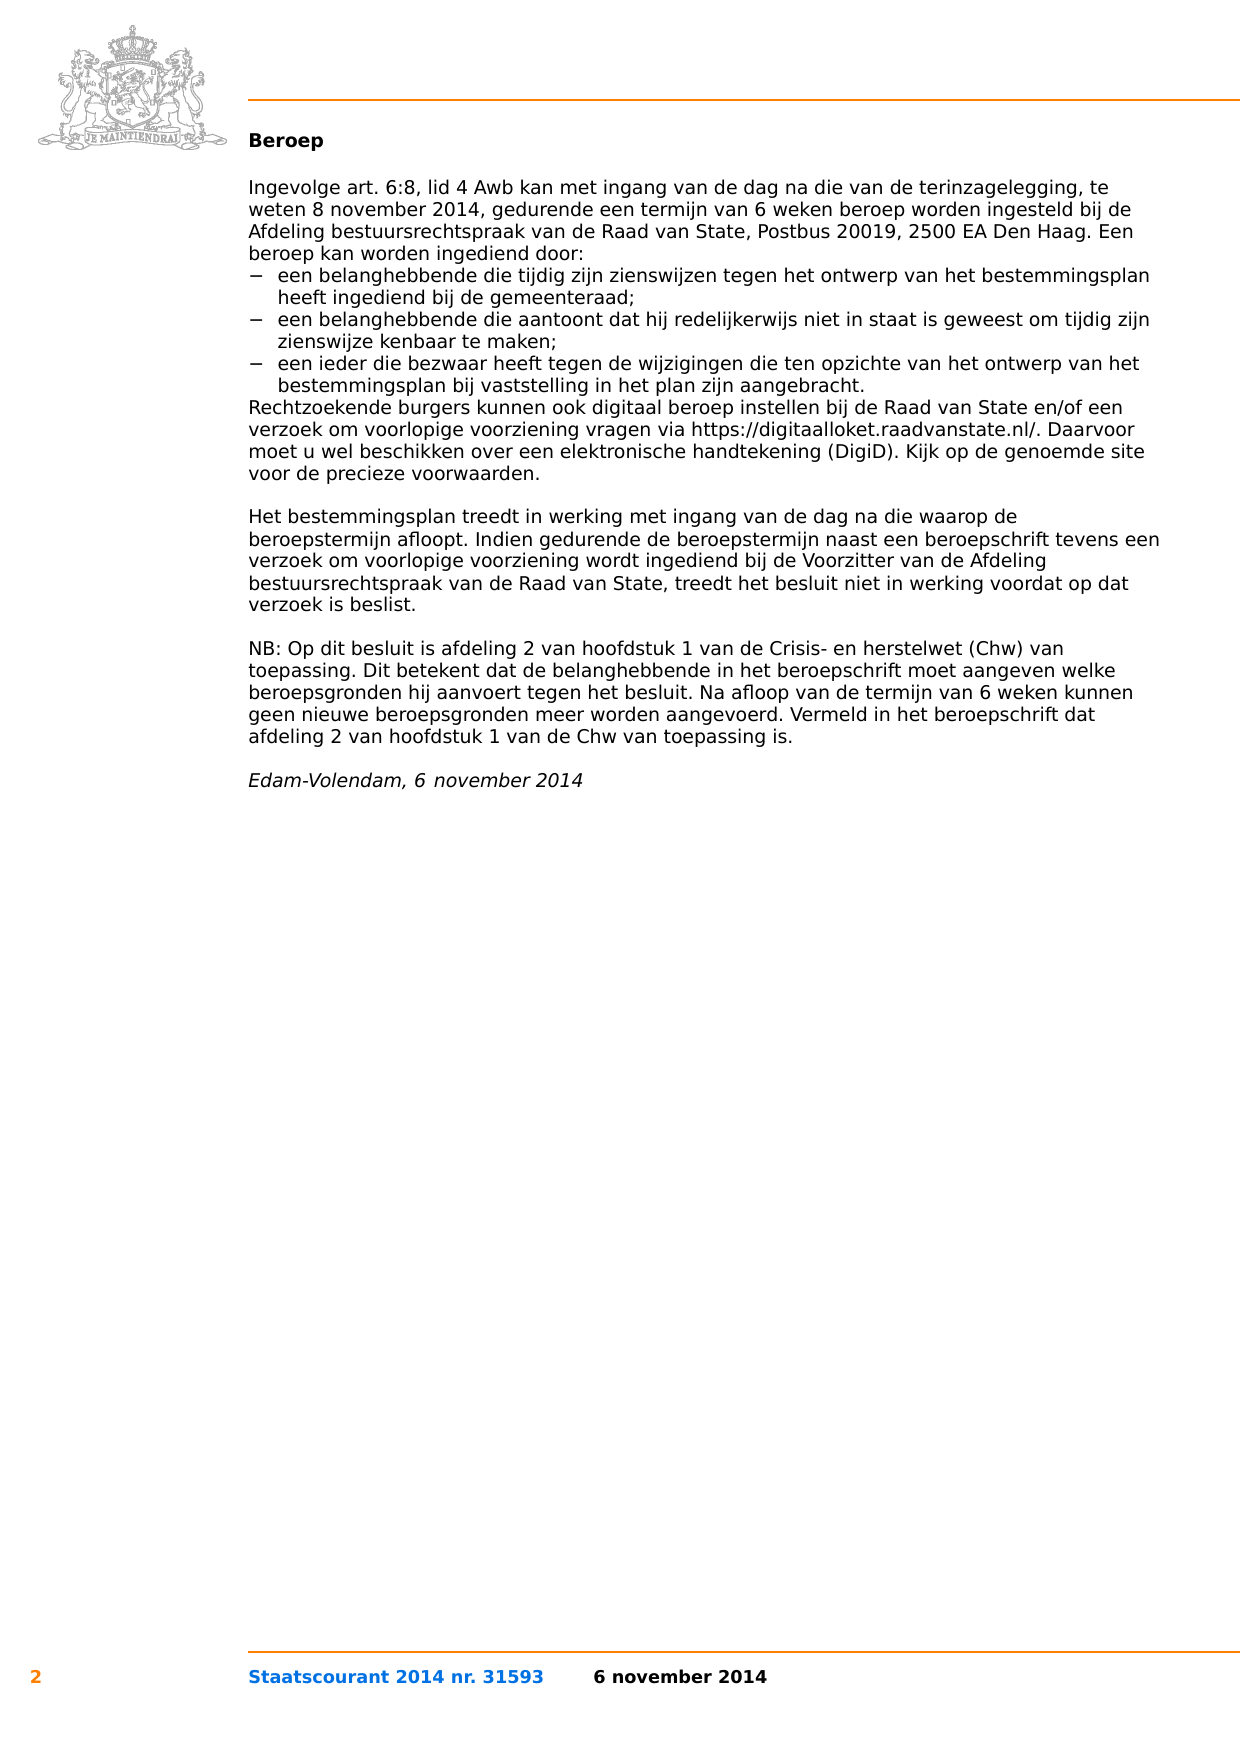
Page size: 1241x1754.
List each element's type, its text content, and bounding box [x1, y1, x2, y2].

picture [38, 25, 227, 150]
text − een belanghebbende die aantoont dat hij redelijkerwijs niet in staat is geweest om tijdig zijn zienswijze kenbaar te maken; [248, 309, 1163, 353]
text NB: Op dit besluit is afdeling 2 van hoofdstuk 1 van de Crisis- en herstelwet (Chw) van toepassing. Dit betekent dat de belanghebbende in het beroepschrift moet aangeven welke beroepsgronden hij aanvoert tegen het besluit. Na afloop van de termijn van 6 weken kunnen geen nieuwe beroepsgronden meer worden aangevoerd. Vermeld in het beroepschrift dat afdeling 2 van hoofdstuk 1 van de Chw van toepassing is. [248, 638, 1163, 748]
text − een belanghebbende die tijdig zijn zienswijzen tegen het ontwerp van het bestemmingsplan heeft ingediend bij de gemeenteraad; [248, 265, 1163, 309]
text Ingevolge art. 6:8, lid 4 Awb kan met ingang van de dag na die van de terinzagelegging, te weten 8 november 2014, gedurende een termijn van 6 weken beroep worden ingesteld bij de Afdeling bestuursrechtspraak van de Raad van State, Postbus 20019, 2500 EA Den Haag. Een beroep kan worden ingediend door: [248, 177, 1163, 265]
subtitle Beroep [248, 130, 1163, 152]
text Edam-Volendam, 6 november 2014 [248, 770, 1163, 792]
text Rechtzoekende burgers kunnen ook digitaal beroep instellen bij de Raad van State en/of een verzoek om voorlopige voorziening vragen via https://digitaalloket.raadvanstate.nl/. Daarvoor moet u wel beschikken over een elektronische handtekening (DigiD). Kijk op de genoemde site voor de precieze voorwaarden. [248, 397, 1163, 484]
text − een ieder die bezwaar heeft tegen de wijzigingen die ten opzichte van het ontwerp van het bestemmingsplan bij vaststelling in het plan zijn aangebracht. [248, 353, 1163, 397]
text Het bestemmingsplan treedt in werking met ingang van de dag na die waarop de beroepstermijn afloopt. Indien gedurende de beroepstermijn naast een beroepschrift tevens een verzoek om voorlopige voorziening wordt ingediend bij de Voorzitter van de Afdeling bestuursrechtspraak van de Raad van State, treedt het besluit niet in werking voordat op dat verzoek is beslist. [248, 506, 1163, 616]
